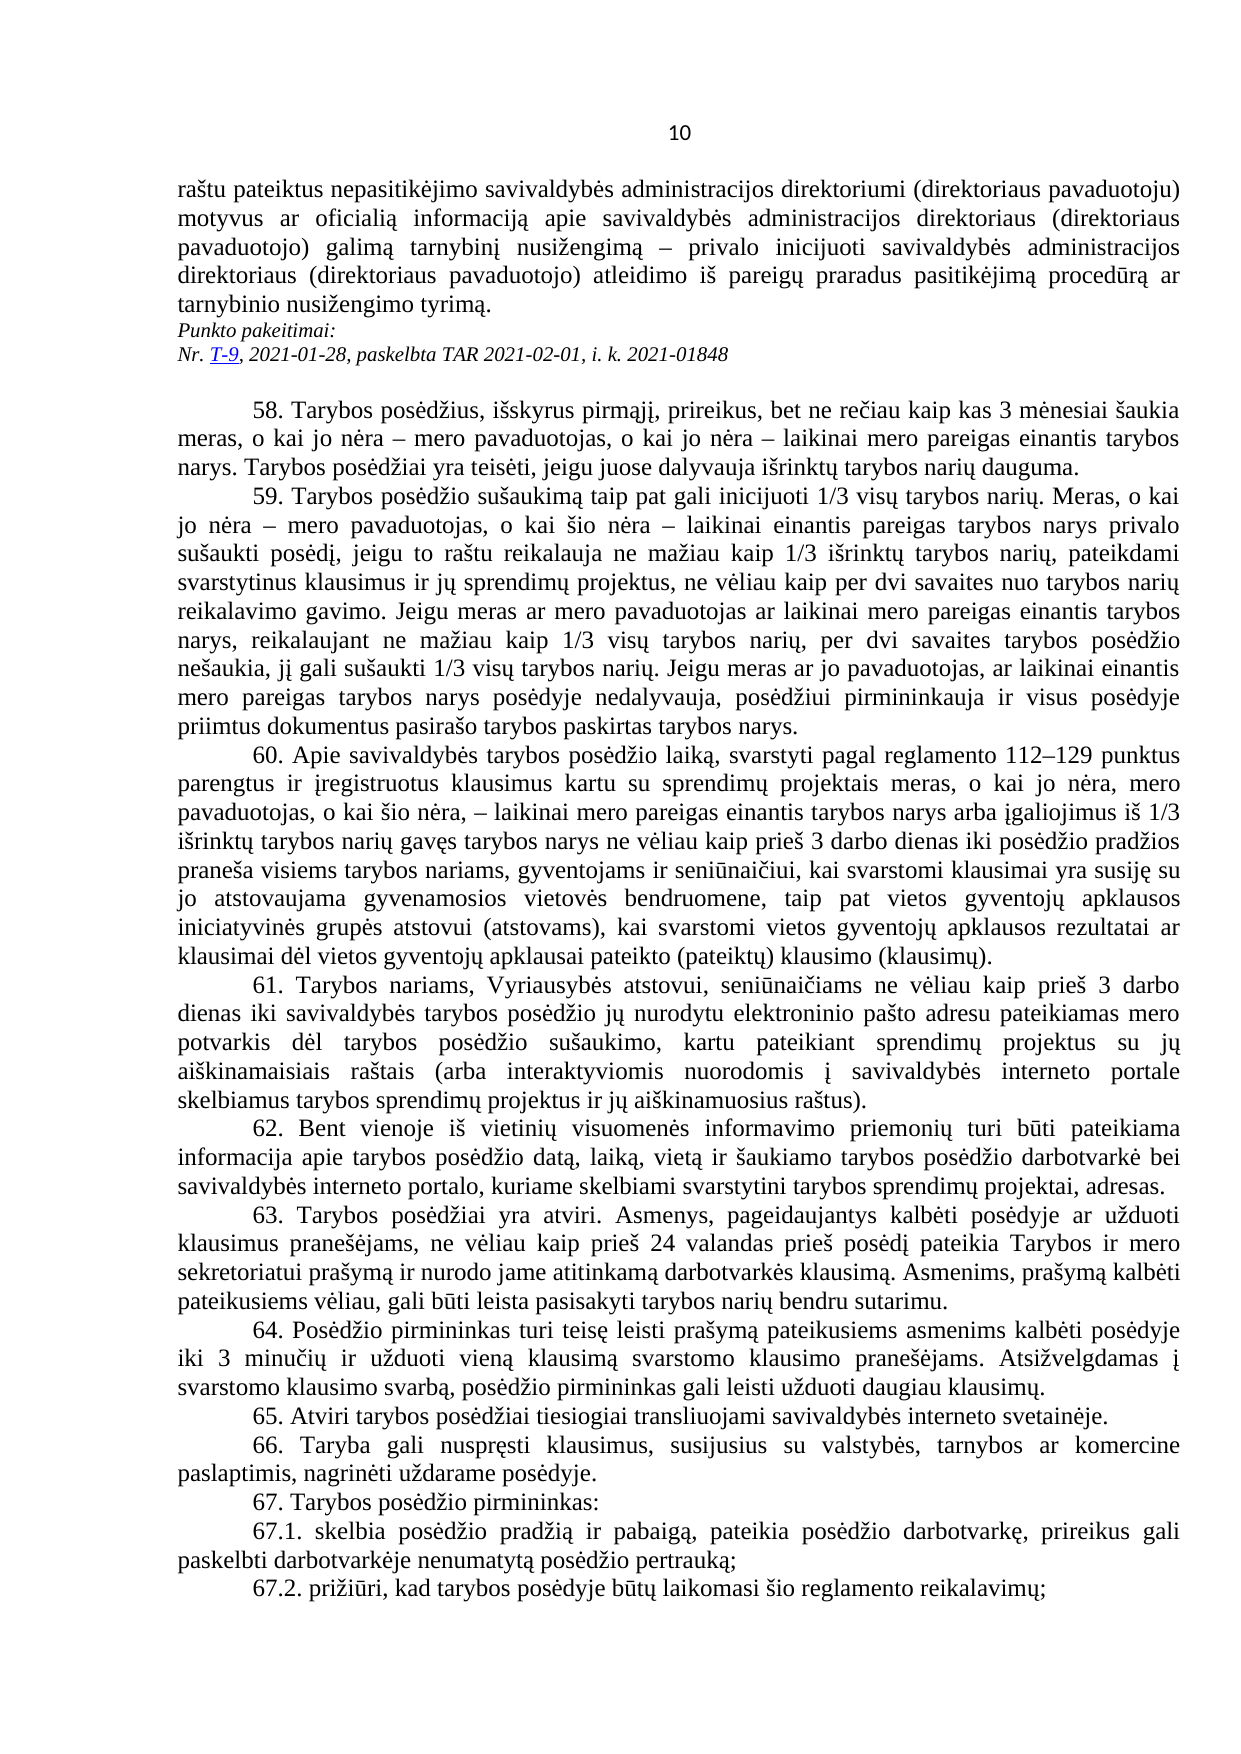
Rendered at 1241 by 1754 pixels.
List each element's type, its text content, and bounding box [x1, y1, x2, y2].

text 60. Apie savivaldybės tarybos posėdžio laiką, svarstyti pagal reglamento 112–129 punktus parengtus ir įregistruotus klausimus kartu su sprendimų projektais meras, o kai jo nėra, mero pavaduotojas, o kai šio nėra, – laikinai mero pareigas einantis tarybos narys arba įgaliojimus iš 1/3 išrinktų tarybos narių gavęs tarybos narys ne vėliau kaip prieš 3 darbo dienas iki posėdžio pradžios praneša visiems tarybos nariams, gyventojams ir seniūnaičiui, kai svarstomi klausimai yra susiję su jo atstovaujama gyvenamosios vietovės bendruomene, taip pat vietos gyventojų apklausos iniciatyvinės grupės atstovui (atstovams), kai svarstomi vietos gyventojų apklausos rezultatai ar klausimai dėl vietos gyventojų apklausai pateikto (pateiktų) klausimo (klausimų). [177, 740, 1181, 970]
text 61. Tarybos nariams, Vyriausybės atstovui, seniūnaičiams ne vėliau kaip prieš 3 darbo dienas iki savivaldybės tarybos posėdžio jų nurodytu elektroninio pašto adresu pateikiamas mero potvarkis dėl tarybos posėdžio sušaukimo, kartu pateikiant sprendimų projektus su jų aiškinamaisiais raštais (arba interaktyviomis nuorodomis į savivaldybės interneto portale skelbiamus tarybos sprendimų projektus ir jų aiškinamuosius raštus). [177, 970, 1181, 1113]
text 67. Tarybos posėdžio pirmininkas: [177, 1487, 1181, 1516]
text 67.1. skelbia posėdžio pradžią ir pabaigą, pateikia posėdžio darbotvarkę, prireikus gali paskelbti darbotvarkėje nenumatytą posėdžio pertrauką; [177, 1516, 1181, 1573]
text Punkto pakeitimai: [177, 318, 1181, 342]
text Nr. T-9, 2021-01-28, paskelbta TAR 2021-02-01, i. k. 2021-01848 [177, 342, 1181, 366]
text 67.2. prižiūri, kad tarybos posėdyje būtų laikomasi šio reglamento reikalavimų; [177, 1573, 1181, 1602]
text 59. Tarybos posėdžio sušaukimą taip pat gali inicijuoti 1/3 visų tarybos narių. Meras, o kai jo nėra – mero pavaduotojas, o kai šio nėra – laikinai einantis pareigas tarybos narys privalo sušaukti posėdį, jeigu to raštu reikalauja ne mažiau kaip 1/3 išrinktų tarybos narių, pateikdami svarstytinus klausimus ir jų sprendimų projektus, ne vėliau kaip per dvi savaites nuo tarybos narių reikalavimo gavimo. Jeigu meras ar mero pavaduotojas ar laikinai mero pareigas einantis tarybos narys, reikalaujant ne mažiau kaip 1/3 visų tarybos narių, per dvi savaites tarybos posėdžio nešaukia, jį gali sušaukti 1/3 visų tarybos narių. Jeigu meras ar jo pavaduotojas, ar laikinai einantis mero pareigas tarybos narys posėdyje nedalyvauja, posėdžiui pirmininkauja ir visus posėdyje priimtus dokumentus pasirašo tarybos paskirtas tarybos narys. [177, 481, 1181, 740]
text 62. Bent vienoje iš vietinių visuomenės informavimo priemonių turi būti pateikiama informacija apie tarybos posėdžio datą, laiką, vietą ir šaukiamo tarybos posėdžio darbotvarkė bei savivaldybės interneto portalo, kuriame skelbiami svarstytini tarybos sprendimų projektai, adresas. [177, 1113, 1181, 1200]
text 63. Tarybos posėdžiai yra atviri. Asmenys, pageidaujantys kalbėti posėdyje ar užduoti klausimus pranešėjams, ne vėliau kaip prieš 24 valandas prieš posėdį pateikia Tarybos ir mero sekretoriatui prašymą ir nurodo jame atitinkamą darbotvarkės klausimą. Asmenims, prašymą kalbėti pateikusiems vėliau, gali būti leista pasisakyti tarybos narių bendru sutarimu. [177, 1200, 1181, 1315]
text 64. Posėdžio pirmininkas turi teisę leisti prašymą pateikusiems asmenims kalbėti posėdyje iki 3 minučių ir užduoti vieną klausimą svarstomo klausimo pranešėjams. Atsižvelgdamas į svarstomo klausimo svarbą, posėdžio pirmininkas gali leisti užduoti daugiau klausimų. [177, 1315, 1181, 1401]
text raštu pateiktus nepasitikėjimo savivaldybės administracijos direktoriumi (direktoriaus pavaduotoju) motyvus ar oficialią informaciją apie savivaldybės administracijos direktoriaus (direktoriaus pavaduotojo) galimą tarnybinį nusižengimą – privalo inicijuoti savivaldybės administracijos direktoriaus (direktoriaus pavaduotojo) atleidimo iš pareigų praradus pasitikėjimą procedūrą ar tarnybinio nusižengimo tyrimą. [177, 174, 1181, 318]
text 66. Taryba gali nuspręsti klausimus, susijusius su valstybės, tarnybos ar komercine paslaptimis, nagrinėti uždarame posėdyje. [177, 1430, 1181, 1487]
text 65. Atviri tarybos posėdžiai tiesiogiai transliuojami savivaldybės interneto svetainėje. [177, 1401, 1181, 1430]
text 58. Tarybos posėdžius, išskyrus pirmąjį, prireikus, bet ne rečiau kaip kas 3 mėnesiai šaukia meras, o kai jo nėra – mero pavaduotojas, o kai jo nėra – laikinai mero pareigas einantis tarybos narys. Tarybos posėdžiai yra teisėti, jeigu juose dalyvauja išrinktų tarybos narių dauguma. [177, 395, 1181, 481]
